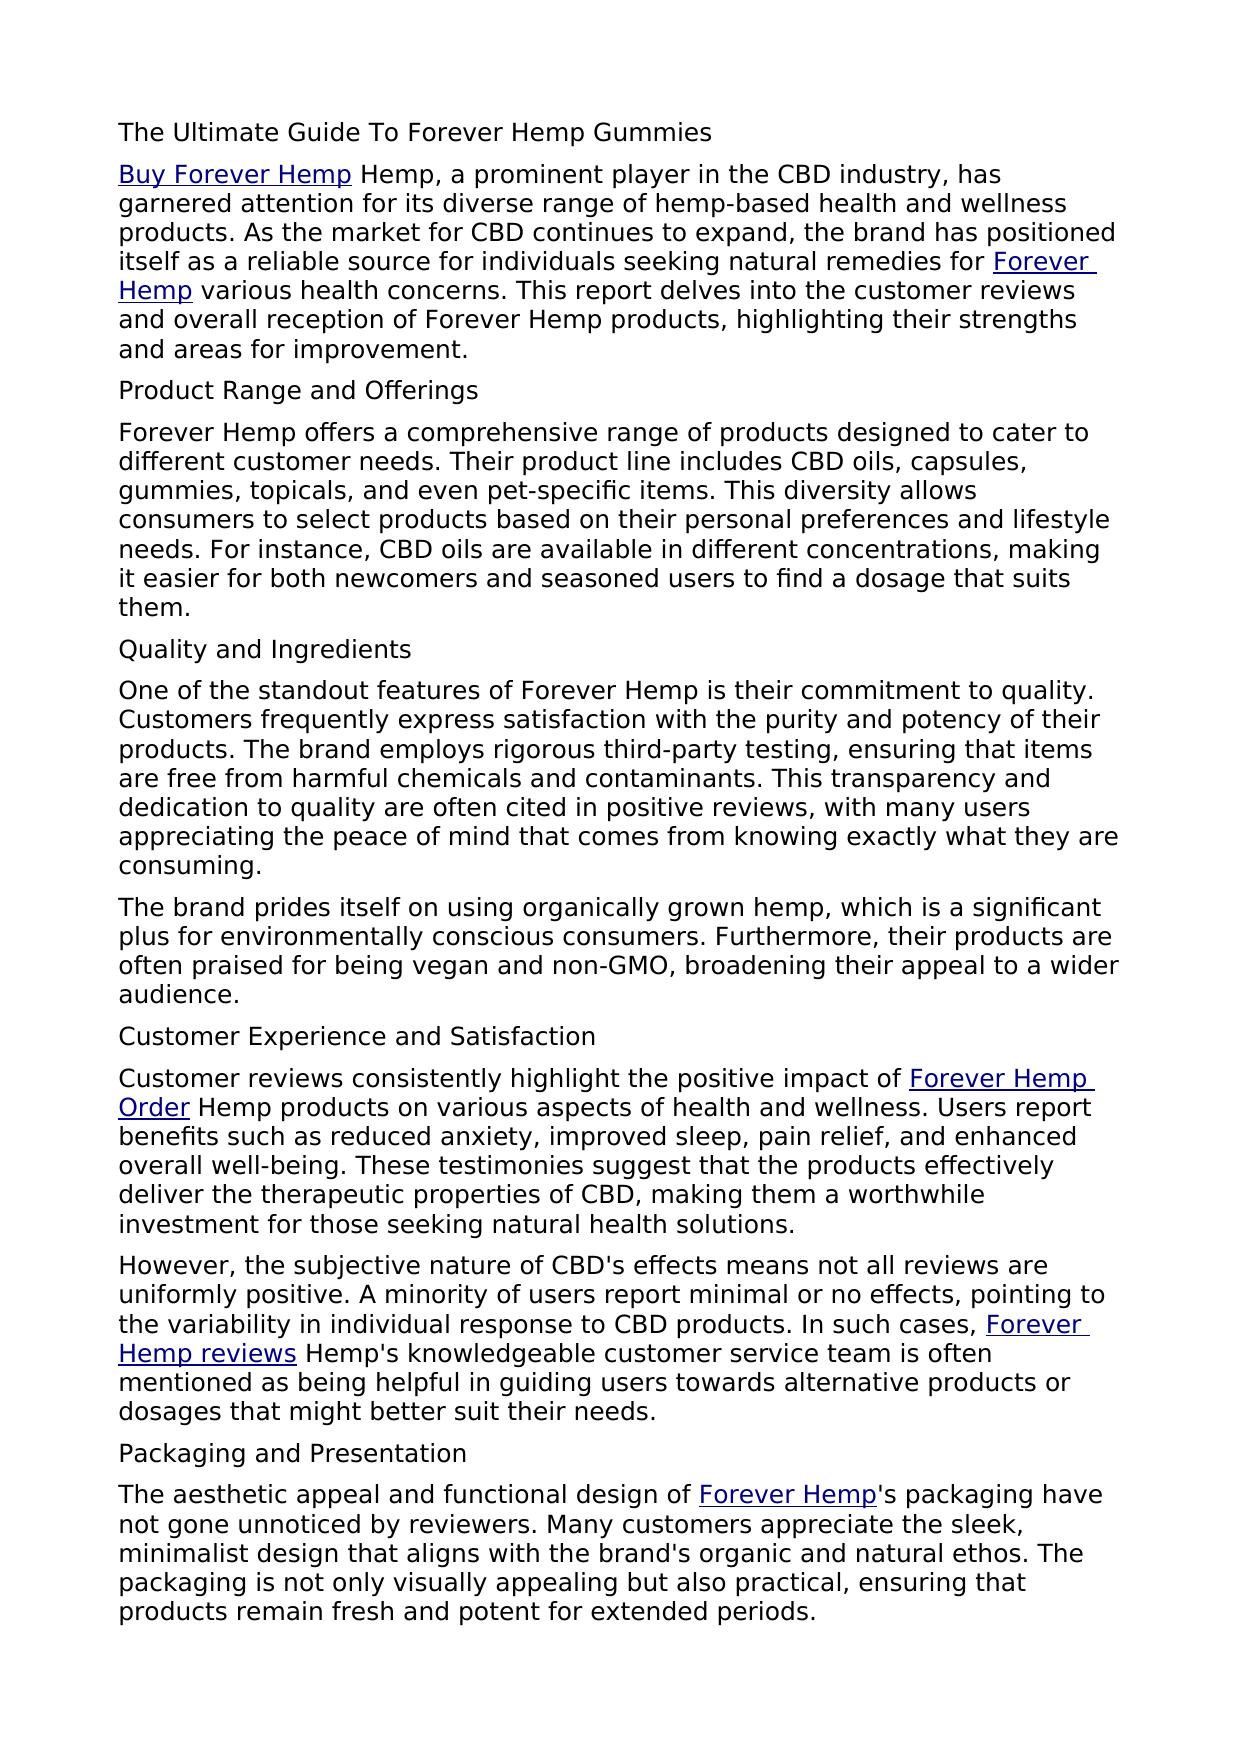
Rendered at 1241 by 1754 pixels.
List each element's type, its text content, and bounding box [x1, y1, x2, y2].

text Packaging and Presentation [118, 1439, 1122, 1468]
text One of the standout features of Forever Hemp is their commitment to quality. Customers frequently express satisfaction with the purity and potency of their products. The brand employs rigorous third-party testing, ensuring that items are free from harmful chemicals and contaminants. This transparency and dedication to quality are often cited in positive reviews, with many users appreciating the peace of mind that comes from knowing exactly what they are consuming. [118, 676, 1122, 881]
text The aesthetic appeal and functional design of Forever Hemp's packaging have not gone unnoticed by reviewers. Many customers appreciate the sleek, minimalist design that aligns with the brand's organic and natural ethos. The packaging is not only visually appealing but also practical, ensuring that products remain fresh and potent for extended periods. [118, 1481, 1122, 1626]
text Product Range and Offerings [118, 376, 1122, 406]
text The brand prides itself on using organically grown hemp, which is a significant plus for environmentally conscious consumers. Furthermore, their products are often praised for being vegan and non-GMO, broadening their appeal to a wider audience. [118, 893, 1122, 1010]
text However, the subjective nature of CBD's effects means not all reviews are uniformly positive. A minority of users report minimal or no effects, pointing to the variability in individual response to CBD products. In such cases, Forever Hemp reviews Hemp's knowledgeable customer service team is often mentioned as being helpful in guiding users towards alternative products or dosages that might better suit their needs. [118, 1251, 1122, 1426]
text Forever Hemp offers a comprehensive range of products designed to cater to different customer needs. Their product line includes CBD oils, capsules, gummies, topicals, and even pet-specific items. This diversity allows consumers to select products based on their personal preferences and lifestyle needs. For instance, CBD oils are available in different concentrations, making it easier for both newcomers and seasoned users to find a dosage that suits them. [118, 418, 1122, 622]
text The Ultimate Guide To Forever Hemp Gummies [118, 118, 1122, 147]
text Customer reviews consistently highlight the positive impact of Forever Hemp Order Hemp products on various aspects of health and wellness. Users report benefits such as reduced anxiety, improved sleep, pain relief, and enhanced overall well-being. These testimonies suggest that the products effectively deliver the therapeutic properties of CBD, making them a worthwhile investment for those seeking natural health solutions. [118, 1064, 1122, 1239]
text Quality and Ingredients [118, 635, 1122, 664]
text Buy Forever Hemp Hemp, a prominent player in the CBD industry, has garnered attention for its diverse range of hemp-based health and wellness products. As the market for CBD continues to expand, the brand has positioned itself as a reliable source for individuals seeking natural remedies for Forever Hemp various health concerns. This report delves into the customer reviews and overall reception of Forever Hemp products, highlighting their strengths and areas for improvement. [118, 160, 1122, 364]
text Customer Experience and Satisfaction [118, 1022, 1122, 1051]
